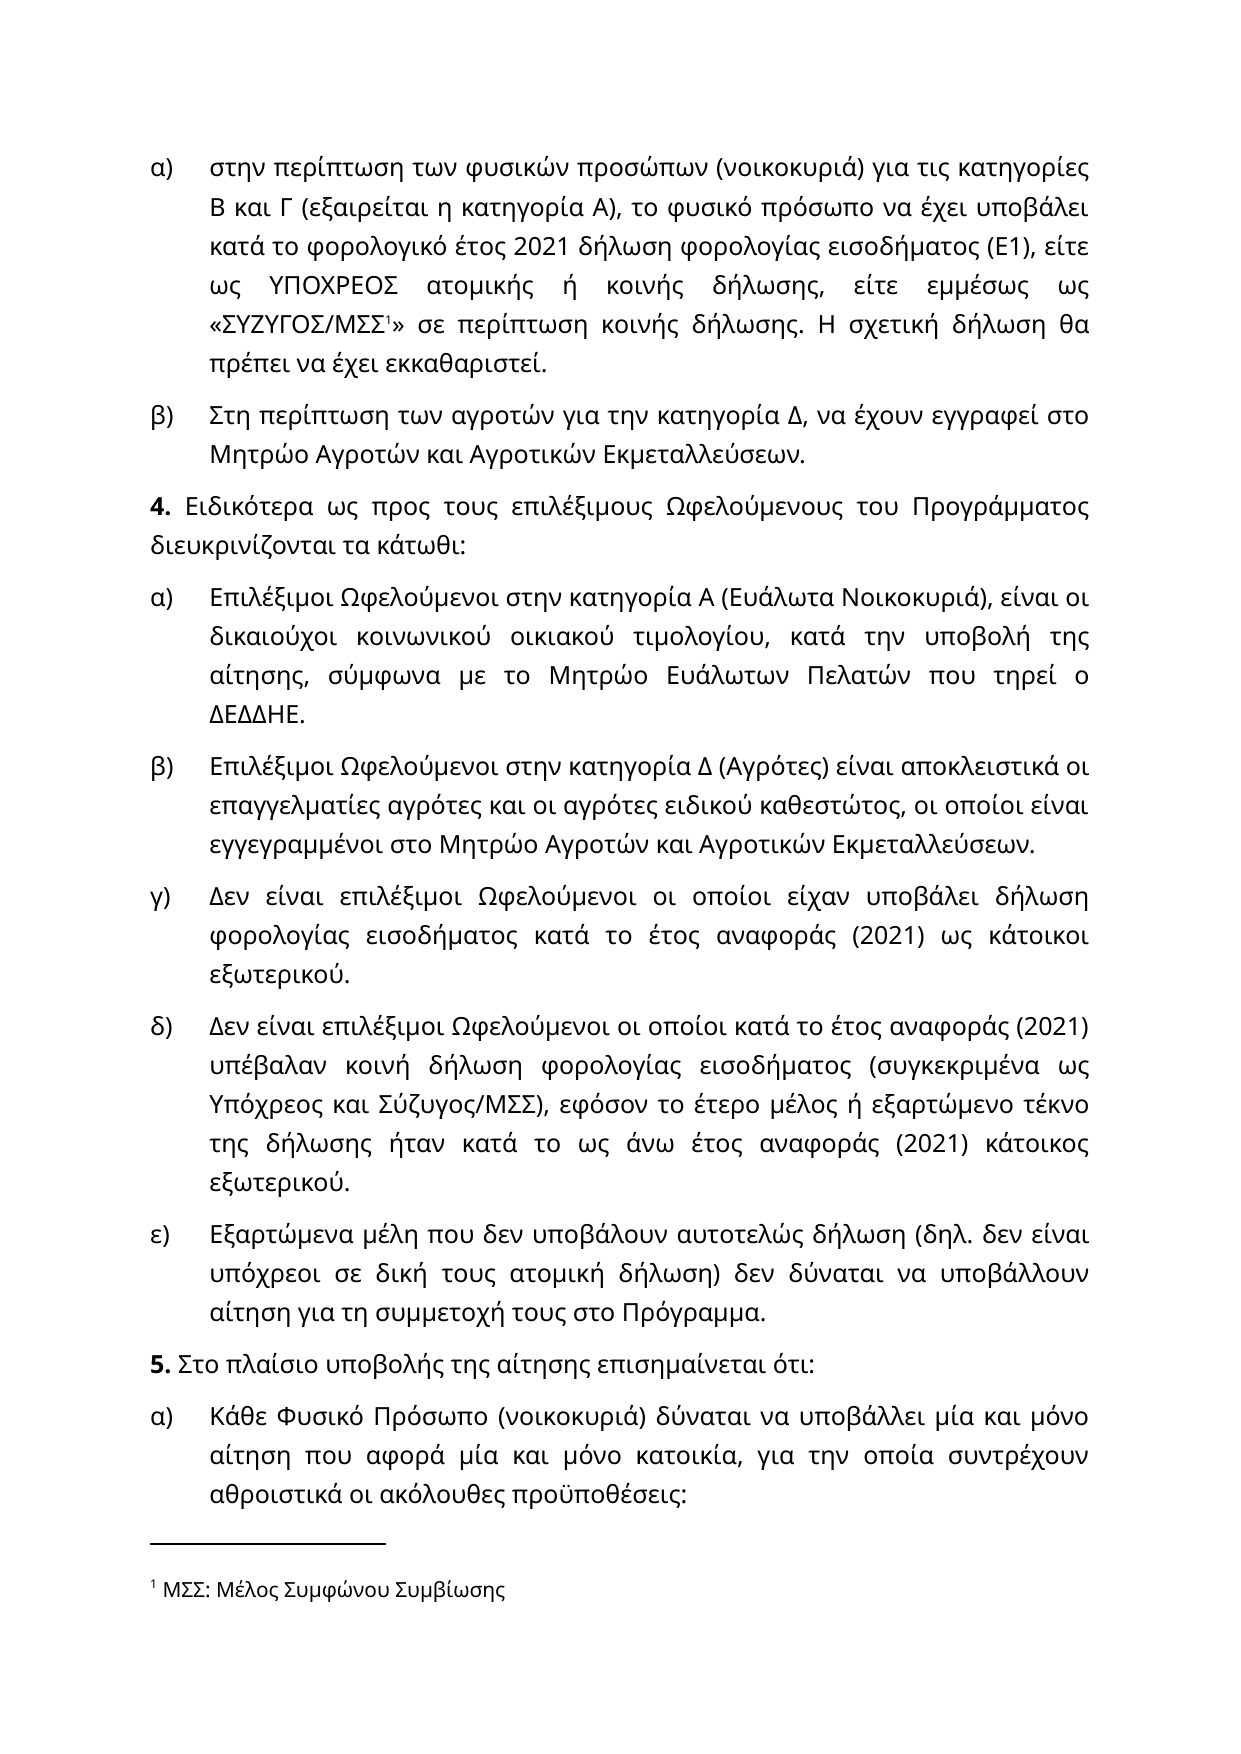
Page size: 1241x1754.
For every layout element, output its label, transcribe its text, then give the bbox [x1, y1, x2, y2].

list α) Επιλέξιμοι Ωφελούμενοι στην κατηγορία Α (Ευάλωτα Νοικοκυριά), είναι οι δικαιούχοι κοινωνικού οικιακού τιμολογίου, κατά την υποβολή της αίτησης, σύμφωνα με το Μητρώο Ευάλωτων Πελατών που τηρεί ο ΔΕΔΔΗΕ. [150, 579, 1090, 731]
text 5. Στο πλαίσιο υποβολής της αίτησης επισημαίνεται ότι: [150, 1347, 1090, 1381]
list β) Επιλέξιμοι Ωφελούμενοι στην κατηγορία Δ (Αγρότες) είναι αποκλειστικά οι επαγγελματίες αγρότες και οι αγρότες ειδικού καθεστώτος, οι οποίοι είναι εγγεγραμμένοι στο Μητρώο Αγροτών και Αγροτικών Εκμεταλλεύσεων. [150, 748, 1090, 861]
list γ) Δεν είναι επιλέξιμοι Ωφελούμενοι οι οποίοι είχαν υποβάλει δήλωση φορολογίας εισοδήματος κατά το έτος αναφοράς (2021) ως κάτοικοι εξωτερικού. [150, 878, 1090, 991]
list α) στην περίπτωση των φυσικών προσώπων (νοικοκυριά) για τις κατηγορίες Β και Γ (εξαιρείται η κατηγορία Α), το φυσικό πρόσωπο να έχει υποβάλει κατά το φορολογικό έτος 2021 δήλωση φορολογίας εισοδήματος (Ε1), είτε ως ΥΠΟΧΡΕΟΣ ατομικής ή κοινής δήλωσης, είτε εμμέσως ως «ΣΥΖΥΓΟΣ/ΜΣΣ» σε περίπτωση κοινής δήλωσης. Η σχετική δήλωση θα πρέπει να έχει εκκαθαριστεί. [150, 150, 1090, 380]
list δ) Δεν είναι επιλέξιμοι Ωφελούμενοι οι οποίοι κατά το έτος αναφοράς (2021) υπέβαλαν κοινή δήλωση φορολογίας εισοδήματος (συγκεκριμένα ως Υπόχρεος και Σύζυγος/ΜΣΣ), εφόσον το έτερο μέλος ή εξαρτώμενο τέκνο της δήλωσης ήταν κατά το ως άνω έτος αναφοράς (2021) κάτοικος εξωτερικού. [150, 1008, 1090, 1199]
list β) Στη περίπτωση των αγροτών για την κατηγορία Δ, να έχουν εγγραφεί στο Μητρώο Αγροτών και Αγροτικών Εκμεταλλεύσεων. [150, 397, 1090, 471]
text ΜΣΣ: Μέλος Συμφώνου Συμβίωσης [150, 1576, 1090, 1604]
text 4. Ειδικότερα ως προς τους επιλέξιμους Ωφελούμενους του Προγράμματος διευκρινίζονται τα κάτωθι: [150, 488, 1090, 562]
list ε) Εξαρτώμενα μέλη που δεν υποβάλουν αυτοτελώς δήλωση (δηλ. δεν είναι υπόχρεοι σε δική τους ατομική δήλωση) δεν δύναται να υποβάλλουν αίτηση για τη συμμετοχή τους στο Πρόγραμμα. [150, 1217, 1090, 1329]
list α) Κάθε Φυσικό Πρόσωπο (νοικοκυριά) δύναται να υποβάλλει μία και μόνο αίτηση που αφορά μία και μόνο κατοικία, για την οποία συντρέχουν αθροιστικά οι ακόλουθες προϋποθέσεις: [150, 1398, 1090, 1511]
